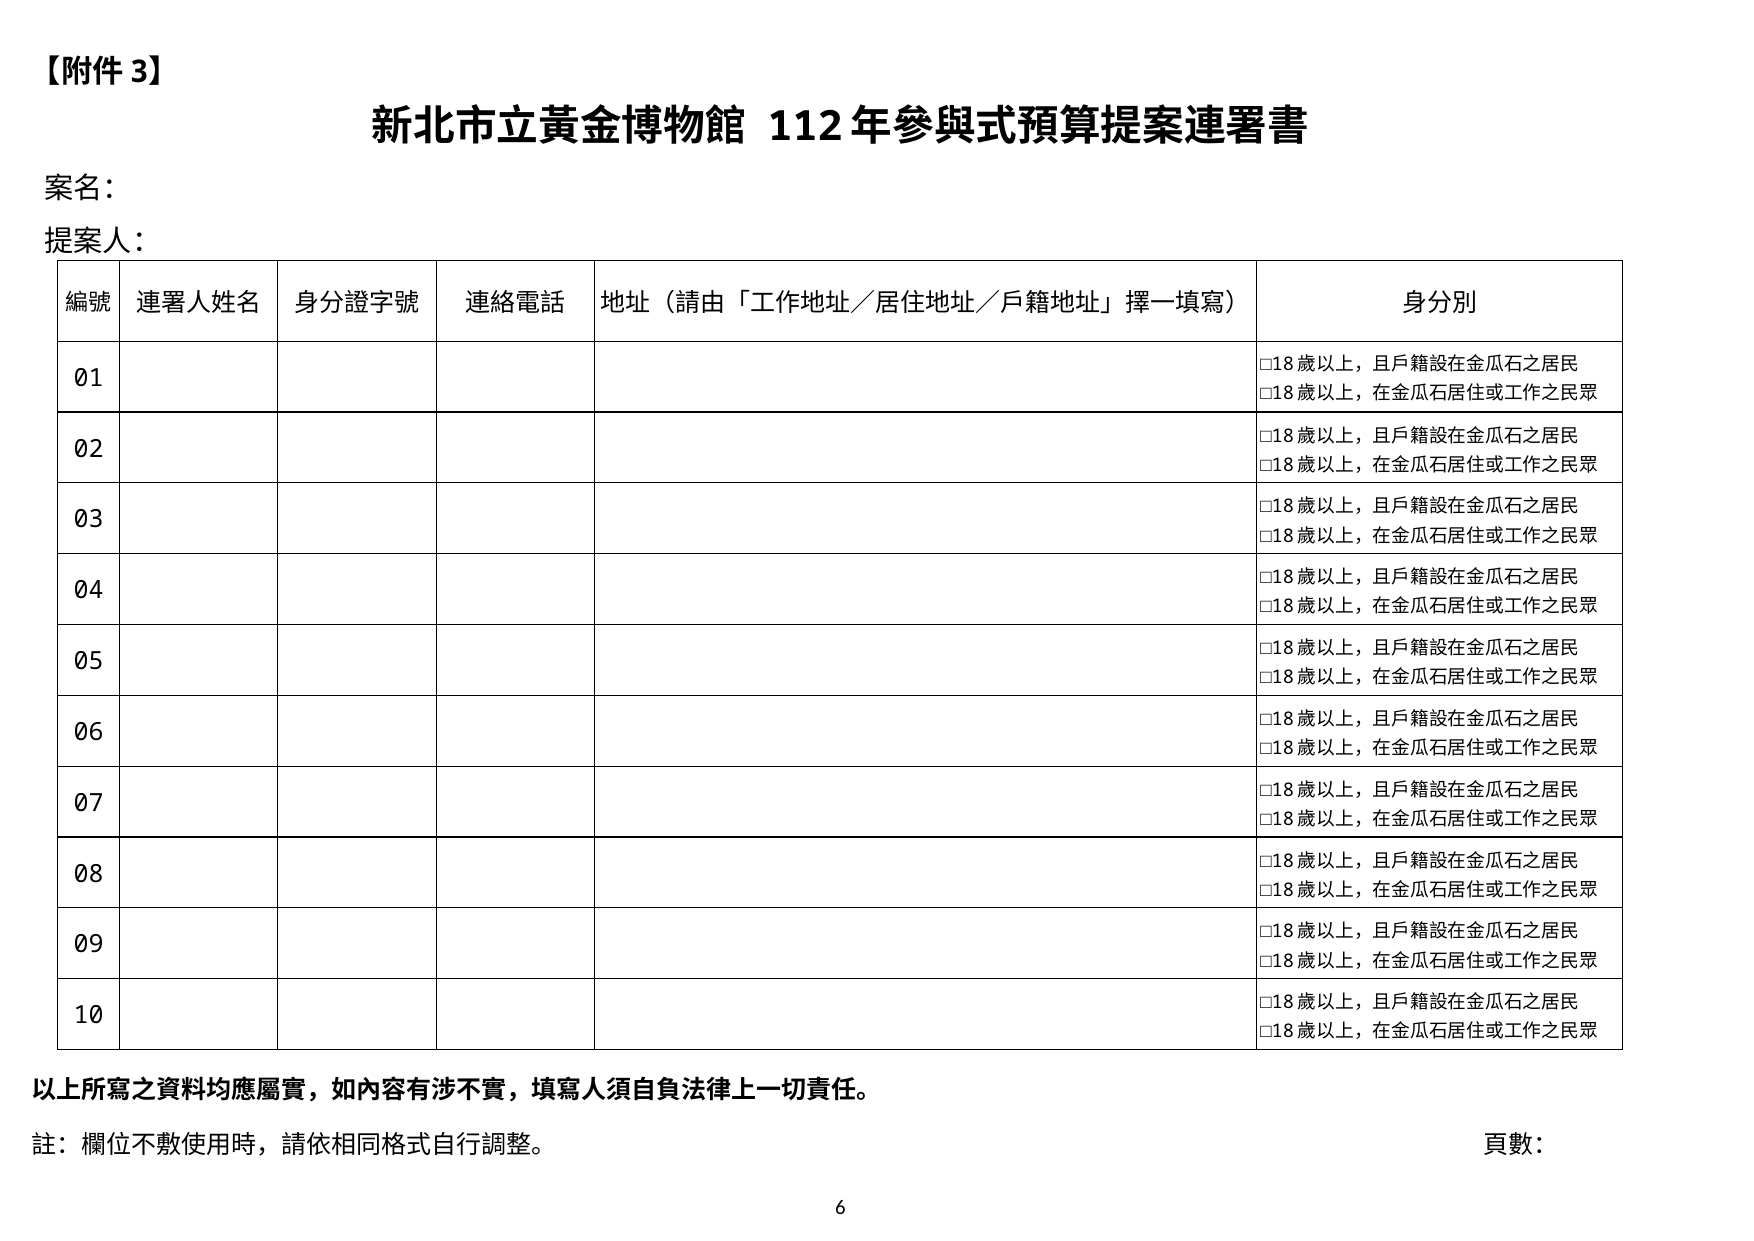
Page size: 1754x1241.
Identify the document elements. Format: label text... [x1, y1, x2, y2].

table_cell [120, 908, 277, 978]
table_cell [278, 838, 436, 907]
table_cell [595, 625, 1256, 695]
table_cell [437, 838, 594, 907]
table_cell [595, 483, 1256, 553]
table_cell [437, 413, 594, 482]
table_header 身分證字號 [278, 261, 436, 341]
table_header 地址（請由「工作地址／居住地址／戶籍地址」擇一填寫） [595, 261, 1256, 341]
table_cell 06 [58, 696, 119, 766]
table_cell [595, 554, 1256, 624]
table_header 連署人姓名 [120, 261, 277, 341]
table_cell [278, 342, 436, 411]
text 【附件3】 [29, 44, 1651, 92]
table_cell [595, 838, 1256, 907]
table_cell 07 [58, 767, 119, 836]
table_cell [278, 625, 436, 695]
table_cell [595, 908, 1256, 978]
table_cell [437, 342, 594, 411]
text 新北市立黃金博物館 112年參與式預算提案連署書 [29, 92, 1651, 153]
table_cell [437, 767, 594, 836]
table_cell 03 [58, 483, 119, 553]
table_cell [120, 625, 277, 695]
table_cell [120, 554, 277, 624]
table_header 身分別 [1257, 261, 1622, 341]
text 案名： [44, 164, 1651, 206]
table_cell [278, 696, 436, 766]
table_cell [120, 979, 277, 1049]
table_cell 10 [58, 979, 119, 1049]
table_cell □18歲以上，且戶籍設在金瓜石之居民 □18歲以上，在金瓜石居住或工作之民眾 [1257, 483, 1622, 553]
table_cell [278, 767, 436, 836]
table_cell □18歲以上，且戶籍設在金瓜石之居民 □18歲以上，在金瓜石居住或工作之民眾 [1257, 979, 1622, 1049]
table_cell [120, 838, 277, 907]
table_cell [595, 696, 1256, 766]
table_cell 01 [58, 342, 119, 411]
table_cell 04 [58, 554, 119, 624]
text 以上所寫之資料均應屬實，如內容有涉不實，填寫人須自負法律上一切責任。 [31, 1069, 1654, 1105]
table_cell [120, 483, 277, 553]
table_cell □18歲以上，且戶籍設在金瓜石之居民 □18歲以上，在金瓜石居住或工作之民眾 [1257, 908, 1622, 978]
table_cell [595, 979, 1256, 1049]
table_header 編號 [58, 261, 119, 341]
table_cell [278, 979, 436, 1049]
table_cell □18歲以上，且戶籍設在金瓜石之居民 □18歲以上，在金瓜石居住或工作之民眾 [1257, 554, 1622, 624]
table_cell [278, 554, 436, 624]
text 註：欄位不敷使用時，請依相同格式自行調整。 頁數： [31, 1124, 1654, 1161]
table_cell □18歲以上，且戶籍設在金瓜石之居民 □18歲以上，在金瓜石居住或工作之民眾 [1257, 625, 1622, 695]
table_cell 08 [58, 838, 119, 907]
table_header 連絡電話 [437, 261, 594, 341]
table_cell [120, 413, 277, 482]
table_cell [595, 767, 1256, 836]
table_cell [120, 342, 277, 411]
table_cell 05 [58, 625, 119, 695]
table_cell [120, 767, 277, 836]
table_cell [437, 979, 594, 1049]
table_cell □18歲以上，且戶籍設在金瓜石之居民 □18歲以上，在金瓜石居住或工作之民眾 [1257, 342, 1622, 411]
table_cell [278, 483, 436, 553]
table_cell [437, 908, 594, 978]
table_cell [437, 554, 594, 624]
table_cell □18歲以上，且戶籍設在金瓜石之居民 □18歲以上，在金瓜石居住或工作之民眾 [1257, 838, 1622, 907]
table_cell [437, 625, 594, 695]
table_cell □18歲以上，且戶籍設在金瓜石之居民 □18歲以上，在金瓜石居住或工作之民眾 [1257, 696, 1622, 766]
table_cell [278, 908, 436, 978]
table_cell 09 [58, 908, 119, 978]
text 提案人： [44, 218, 1651, 260]
table_cell [595, 413, 1256, 482]
table_cell 02 [58, 413, 119, 482]
table_cell [120, 696, 277, 766]
table_cell [437, 483, 594, 553]
table_cell [278, 413, 436, 482]
table_cell □18歲以上，且戶籍設在金瓜石之居民 □18歲以上，在金瓜石居住或工作之民眾 [1257, 413, 1622, 482]
table_cell [595, 342, 1256, 411]
table_cell □18歲以上，且戶籍設在金瓜石之居民 □18歲以上，在金瓜石居住或工作之民眾 [1257, 767, 1622, 836]
table_cell [437, 696, 594, 766]
